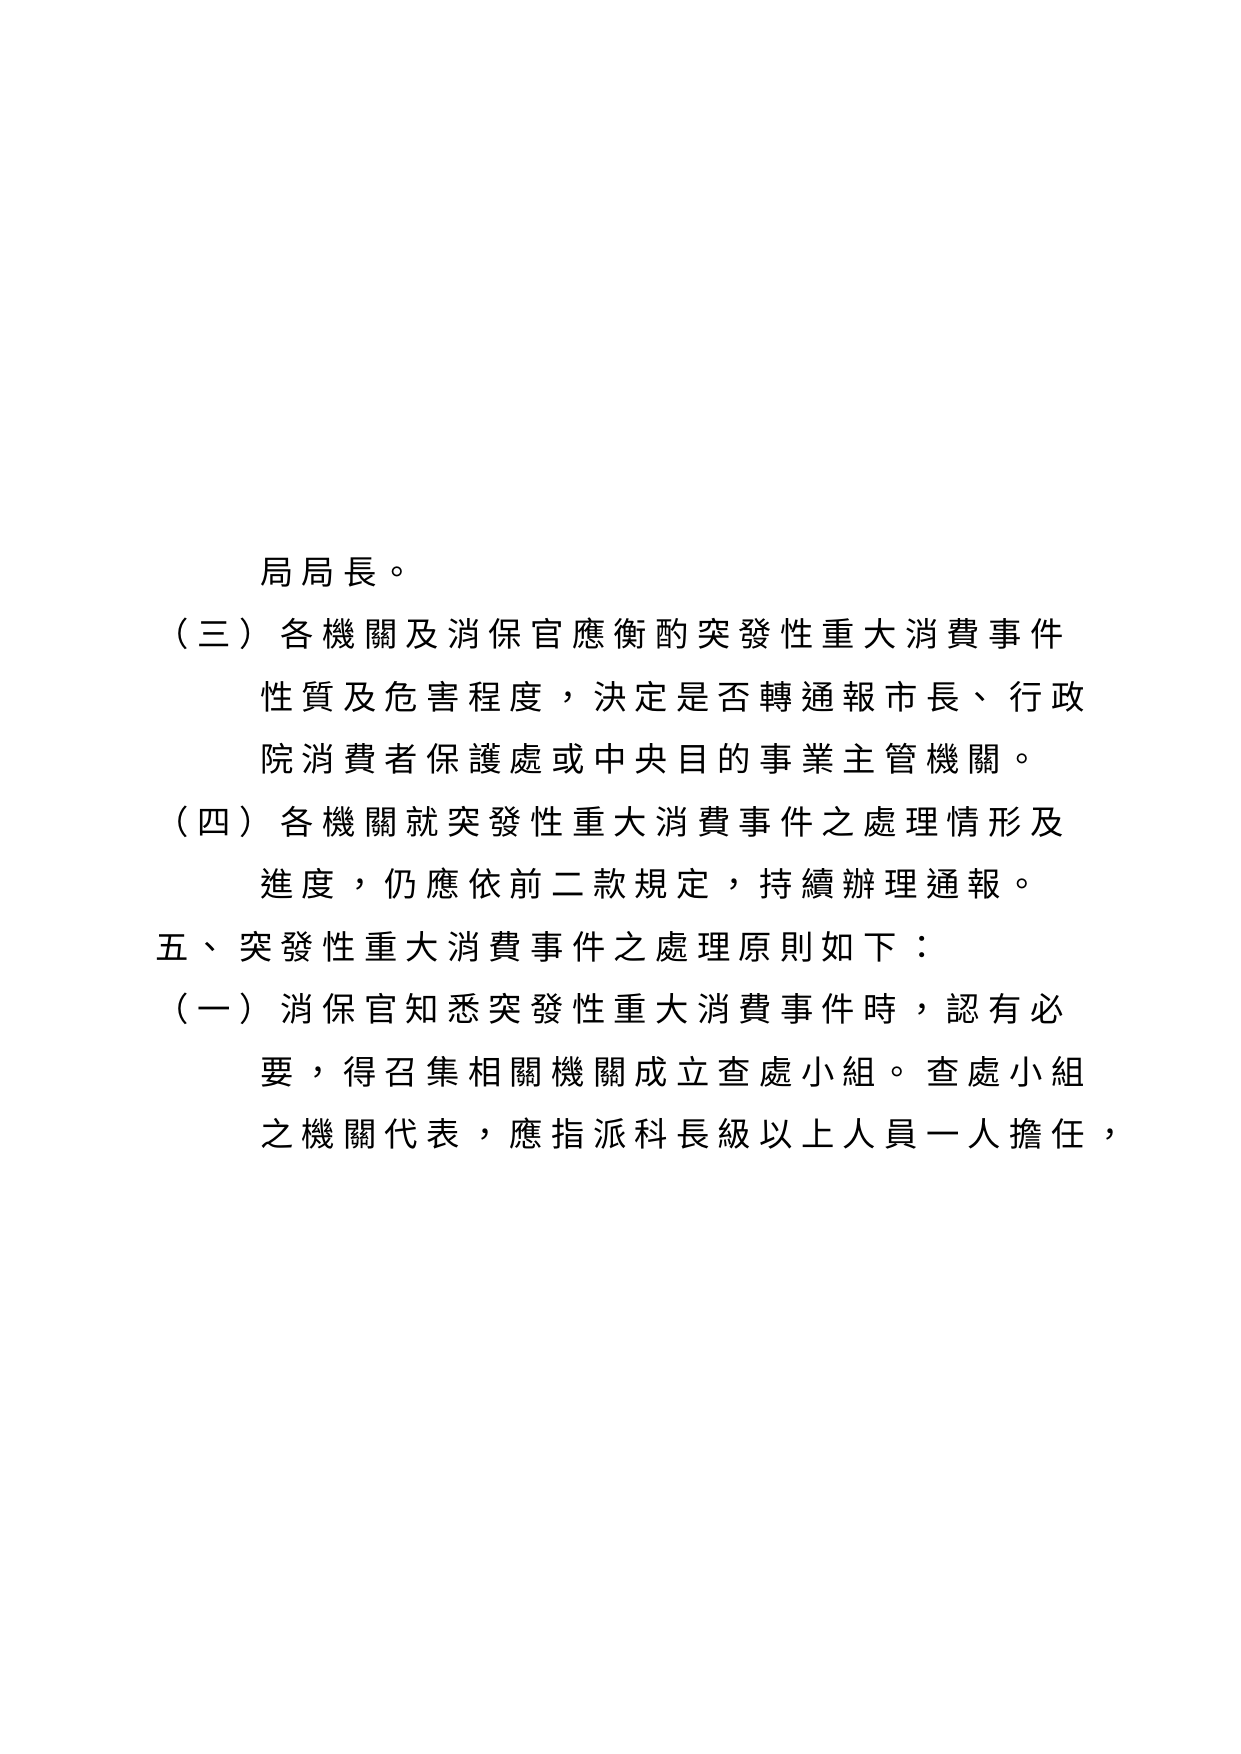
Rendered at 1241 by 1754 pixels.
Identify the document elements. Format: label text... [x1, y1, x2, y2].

text （一）消保官知悉突發性重大消費事件時，認有必要，得召集相關機關成立查處小組。查處小組之機關代表，應指派科長級以上人員一人擔任，並由消保官擔任查處小組召集人。 [151, 966, 1089, 1153]
text 五、突發性重大消費事件之處理原則如下： [151, 903, 1089, 966]
text （三）各機關及消保官應衡酌突發性重大消費事件性質及危害程度，決定是否轉通報市長、行政院消費者保護處或中央目的事業主管機關。 [151, 591, 1089, 778]
text （四）各機關就突發性重大消費事件之處理情形及進度，仍應依前二款規定，持續辦理通報。 [151, 778, 1089, 903]
text 局局長。 [151, 528, 1089, 591]
